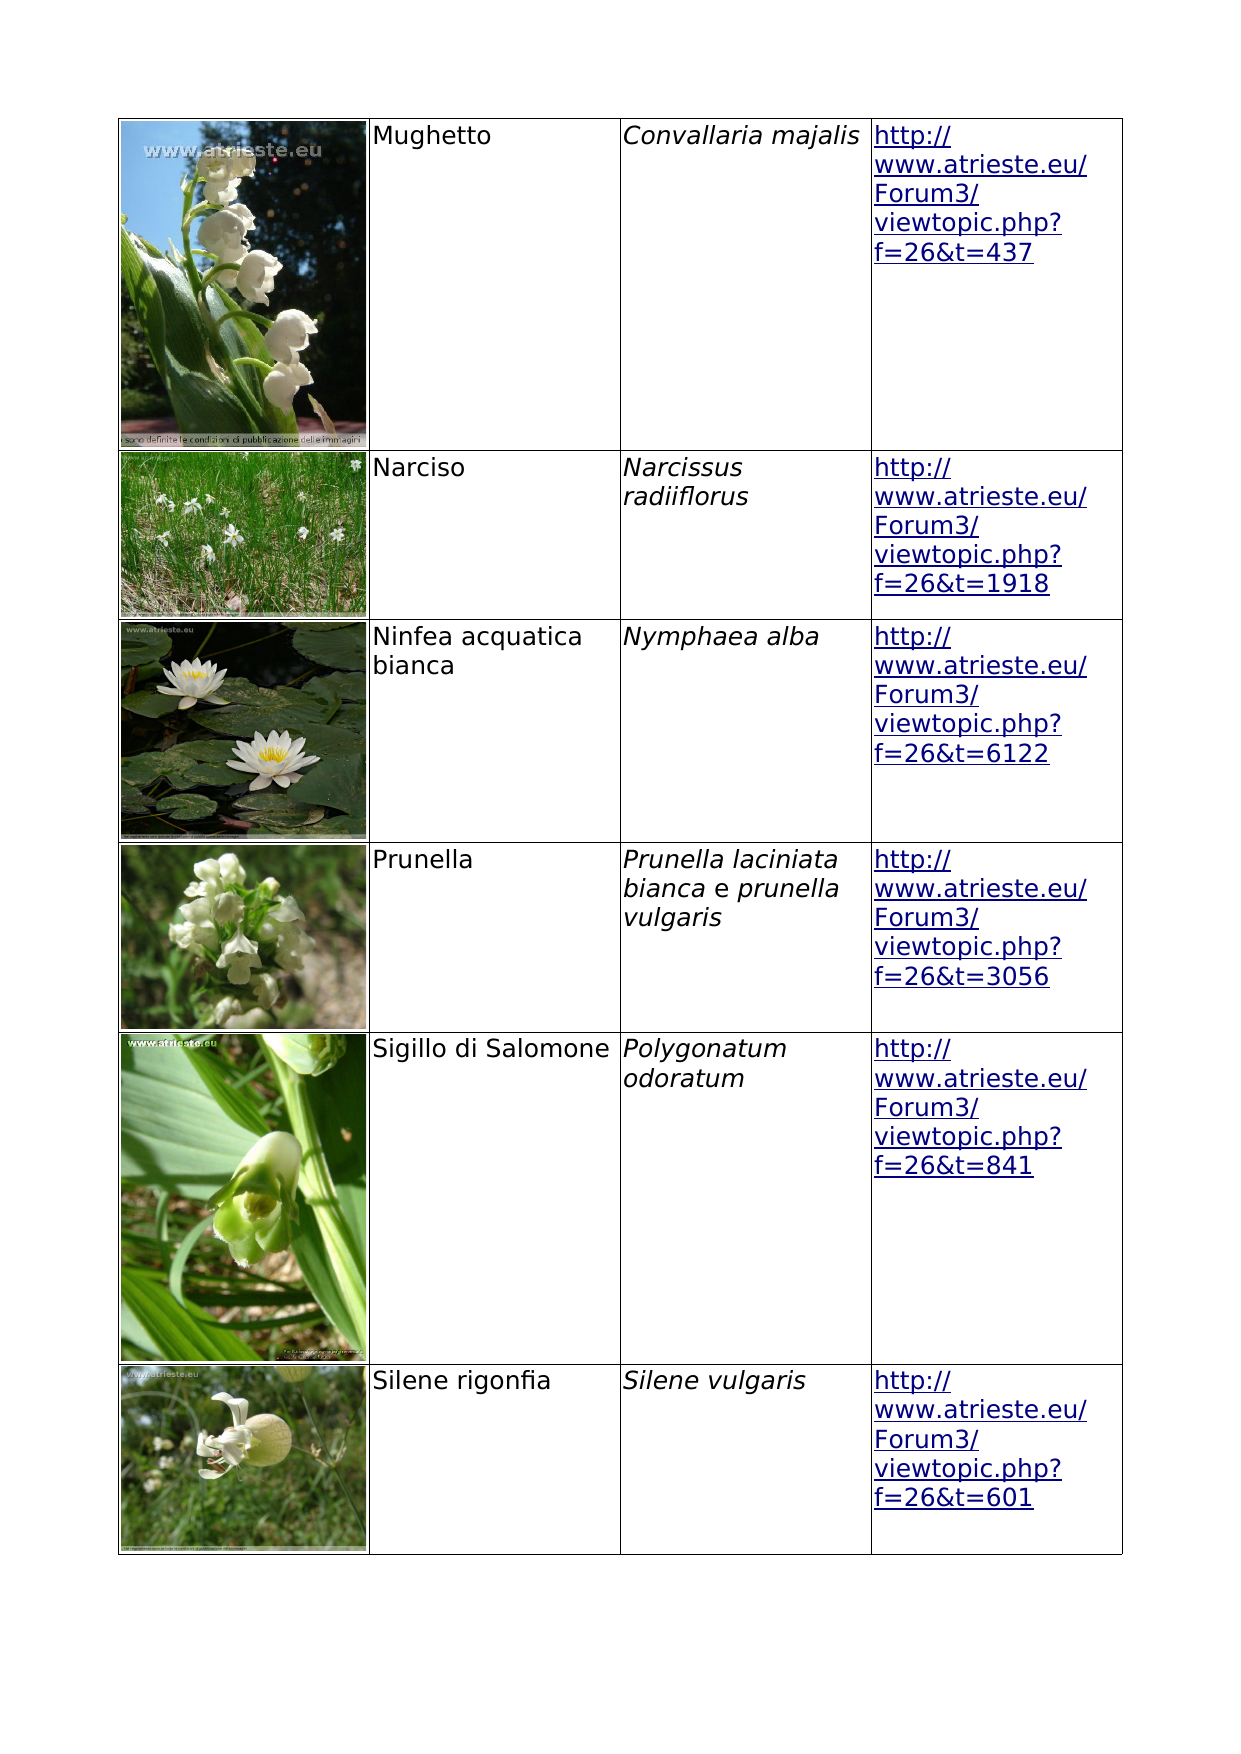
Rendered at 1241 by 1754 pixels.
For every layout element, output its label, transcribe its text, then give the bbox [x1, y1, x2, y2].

picture [121, 1366, 367, 1551]
picture [121, 452, 367, 617]
table_cell [119, 119, 369, 450]
picture [121, 121, 367, 447]
table_cell Silene vulgaris [621, 1365, 871, 1554]
table_cell Narcissus radiiflorus [621, 451, 871, 619]
table_cell Polygonatum odoratum [621, 1033, 871, 1363]
table_cell Silene rigonfia [370, 1365, 620, 1554]
table_cell http://www.atrieste.eu/Forum3/viewtopic.php?f=26&t=1918 [872, 451, 1122, 619]
table_cell Sigillo di Salomone [370, 1033, 620, 1363]
table_cell Narciso [370, 451, 620, 619]
table_cell http://www.atrieste.eu/Forum3/viewtopic.php?f=26&t=437 [872, 119, 1122, 450]
table_cell http://www.atrieste.eu/Forum3/viewtopic.php?f=26&t=841 [872, 1033, 1122, 1363]
picture [121, 845, 367, 1029]
table_cell Mughetto [370, 119, 620, 450]
table_cell Prunella laciniata bianca e prunella vulgaris [621, 843, 871, 1032]
table_cell http://www.atrieste.eu/Forum3/viewtopic.php?f=26&t=6122 [872, 620, 1122, 842]
table_cell [119, 843, 369, 1032]
table_cell http://www.atrieste.eu/Forum3/viewtopic.php?f=26&t=3056 [872, 843, 1122, 1032]
table_cell Ninfea acquatica bianca [370, 620, 620, 842]
picture [121, 622, 367, 839]
table_cell http://www.atrieste.eu/Forum3/viewtopic.php?f=26&t=601 [872, 1365, 1122, 1554]
table_cell [119, 620, 369, 842]
table_cell Convallaria majalis [621, 119, 871, 450]
picture [121, 1034, 367, 1361]
table_cell Nymphaea alba [621, 620, 871, 842]
table_cell Prunella [370, 843, 620, 1032]
table_cell [119, 1365, 369, 1554]
